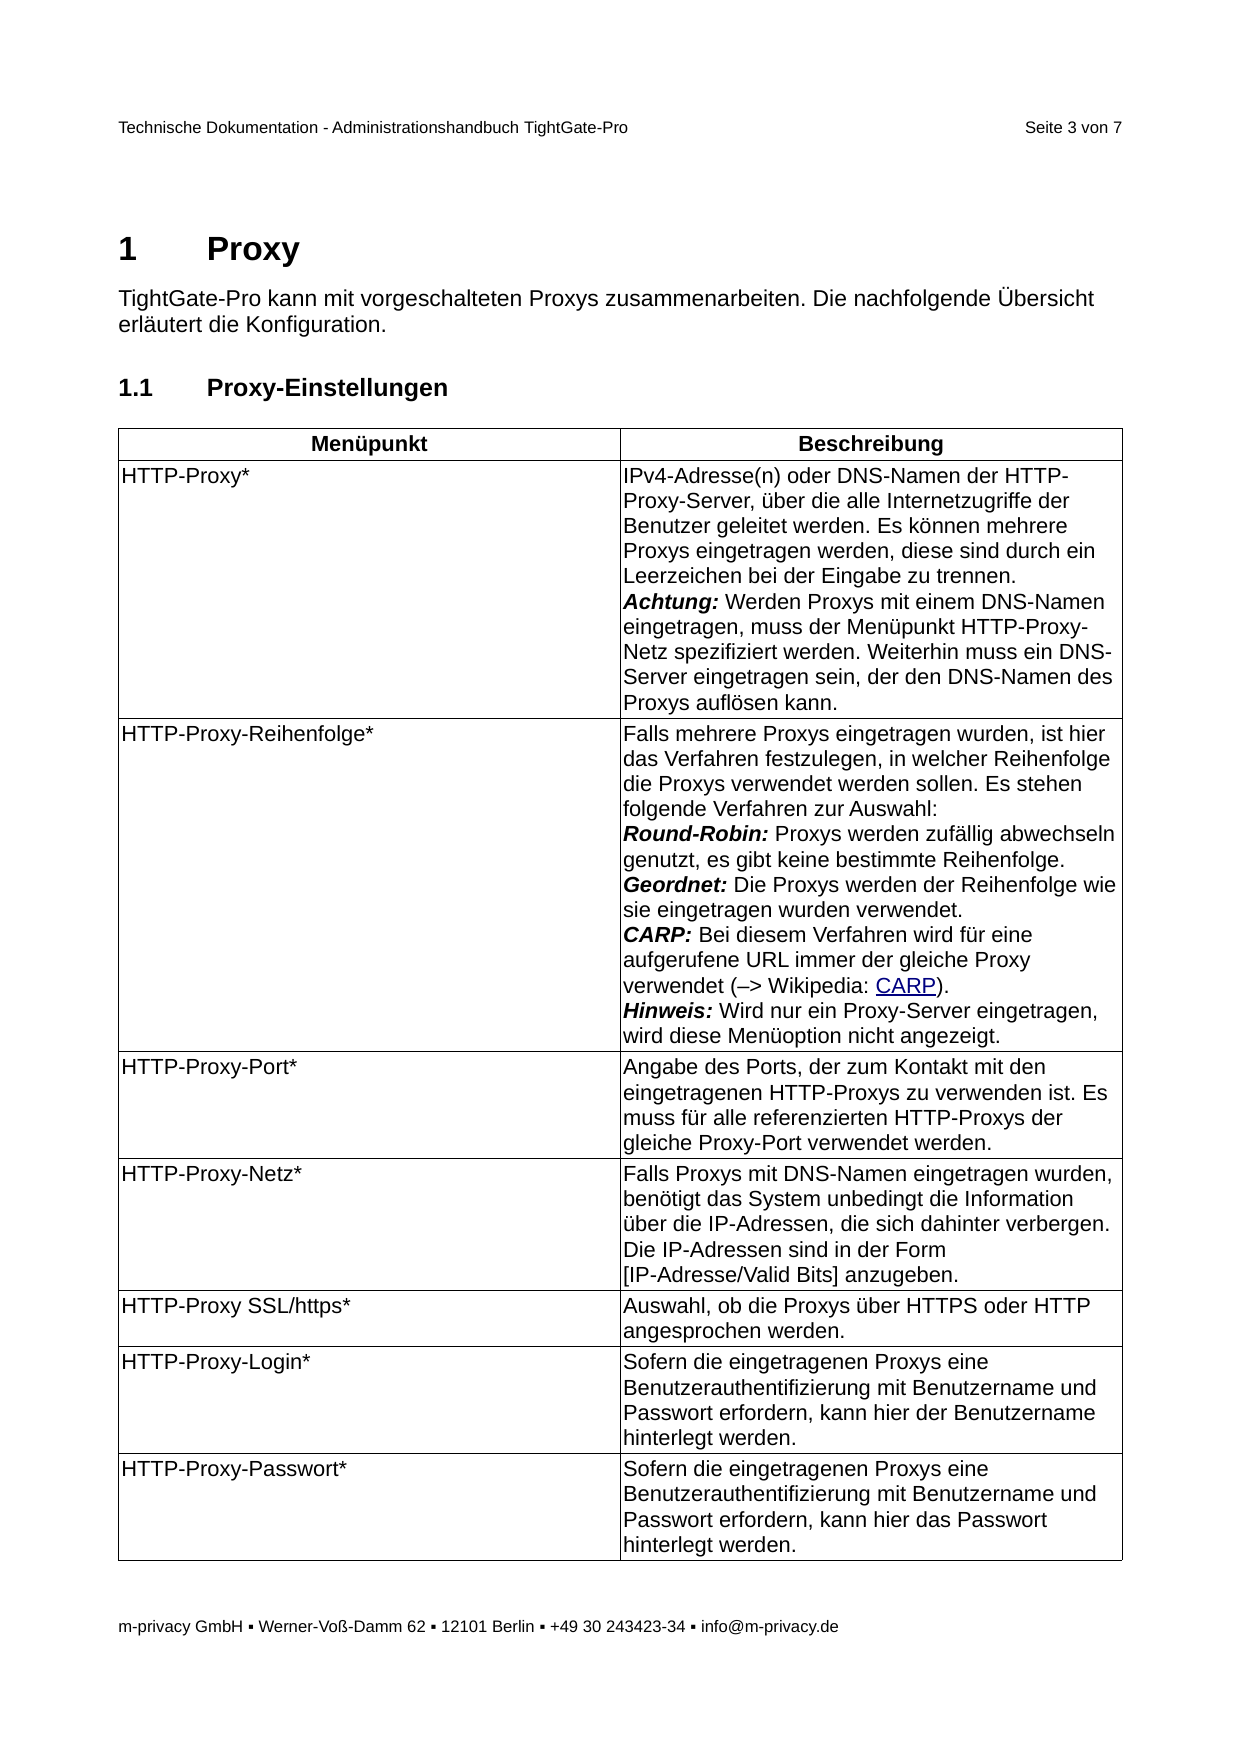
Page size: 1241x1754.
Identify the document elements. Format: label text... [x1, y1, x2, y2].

table_cell Falls mehrere Proxys eingetragen wurden, ist hier das Verfahren festzulegen, in welcher Reihenfolge die Proxys verwendet werden sollen. Es stehen folgende Verfahren zur Auswahl: Round-Robin: Proxys werden zufällig abwechseln genutzt, es gibt keine bestimmte Reihenfolge. Geordnet: Die Proxys werden der Reihenfolge wie sie eingetragen wurden verwendet. CARP: Bei diesem Verfahren wird für eine aufgerufene URL immer der gleiche Proxy verwendet (–> Wikipedia: CARP). Hinweis: Wird nur ein Proxy-Server eingetragen, wird diese Menüoption nicht angezeigt. [621, 719, 1122, 1051]
table_cell Sofern die eingetragenen Proxys eine Benutzerauthentifizierung mit Benutzername und Passwort erfordern, kann hier das Passwort hinterlegt werden. [621, 1454, 1122, 1560]
table_cell HTTP-Proxy-Netz* [119, 1159, 620, 1290]
subtitle Proxy-Einstellungen [118, 373, 1122, 402]
table_cell Sofern die eingetragenen Proxys eine Benutzerauthentifizierung mit Benutzername und Passwort erfordern, kann hier der Benutzername hinterlegt werden. [621, 1347, 1122, 1453]
table_cell HTTP-Proxy-Passwort* [119, 1454, 620, 1560]
table_cell Angabe des Ports, der zum Kontakt mit den eingetragenen HTTP-Proxys zu verwenden ist. Es muss für alle referenzierten HTTP-Proxys der gleiche Proxy-Port verwendet werden. [621, 1052, 1122, 1158]
table_cell HTTP-Proxy* [119, 461, 620, 717]
table_cell HTTP-Proxy-Port* [119, 1052, 620, 1158]
text TightGate-Pro kann mit vorgeschalteten Proxys zusammenarbeiten. Die nachfolgende Übersicht erläutert die Konfiguration. [118, 285, 1122, 338]
table_cell HTTP-Proxy SSL/https* [119, 1291, 620, 1346]
table_cell HTTP-Proxy-Reihenfolge* [119, 719, 620, 1051]
table_cell HTTP-Proxy-Login* [119, 1347, 620, 1453]
table_header Beschreibung [621, 429, 1122, 459]
table_cell Auswahl, ob die Proxys über HTTPS oder HTTP angesprochen werden. [621, 1291, 1122, 1346]
table_header Menüpunkt [119, 429, 620, 459]
table_cell IPv4-Adresse(n) oder DNS-Namen der HTTP-Proxy-Server, über die alle Internetzugriffe der Benutzer geleitet werden. Es können mehrere Proxys eingetragen werden, diese sind durch ein Leerzeichen bei der Eingabe zu trennen. Achtung: Werden Proxys mit einem DNS-Namen eingetragen, muss der Menüpunkt HTTP-Proxy-Netz spezifiziert werden. Weiterhin muss ein DNS-Server eingetragen sein, der den DNS-Namen des Proxys auflösen kann. [621, 461, 1122, 717]
subtitle Proxy [118, 228, 1122, 267]
table_cell Falls Proxys mit DNS-Namen eingetragen wurden, benötigt das System unbedingt die Information über die IP-Adressen, die sich dahinter verbergen. Die IP-Adressen sind in der Form [IP-Adresse/Valid Bits] anzugeben. [621, 1159, 1122, 1290]
